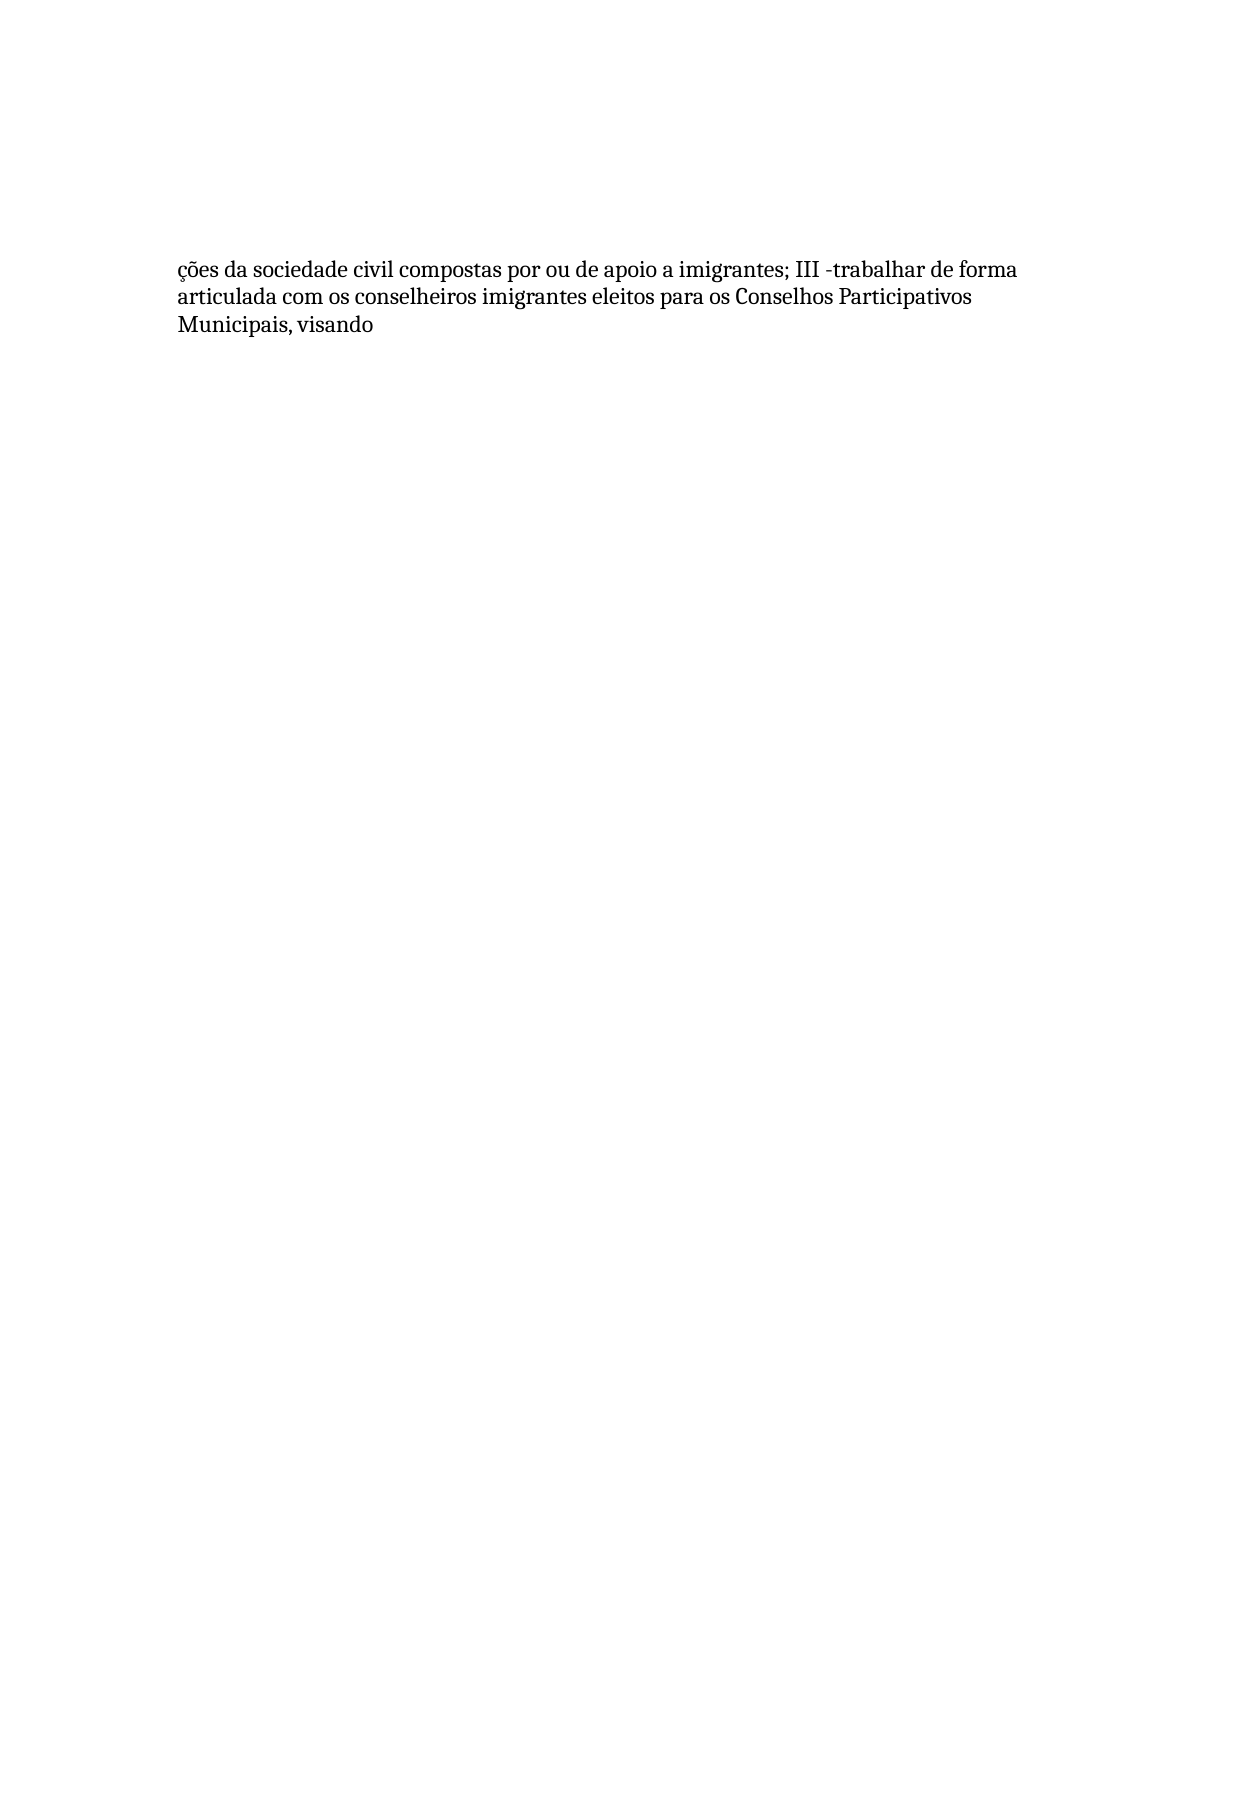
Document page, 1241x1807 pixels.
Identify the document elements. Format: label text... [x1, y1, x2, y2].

text ções da sociedade civil compostas por ou de apoio a imigrantes; III -trabalhar de forma articulada com os conselheiros imigrantes eleitos para os Conselhos Participativos Municipais, visando [177, 255, 1068, 338]
